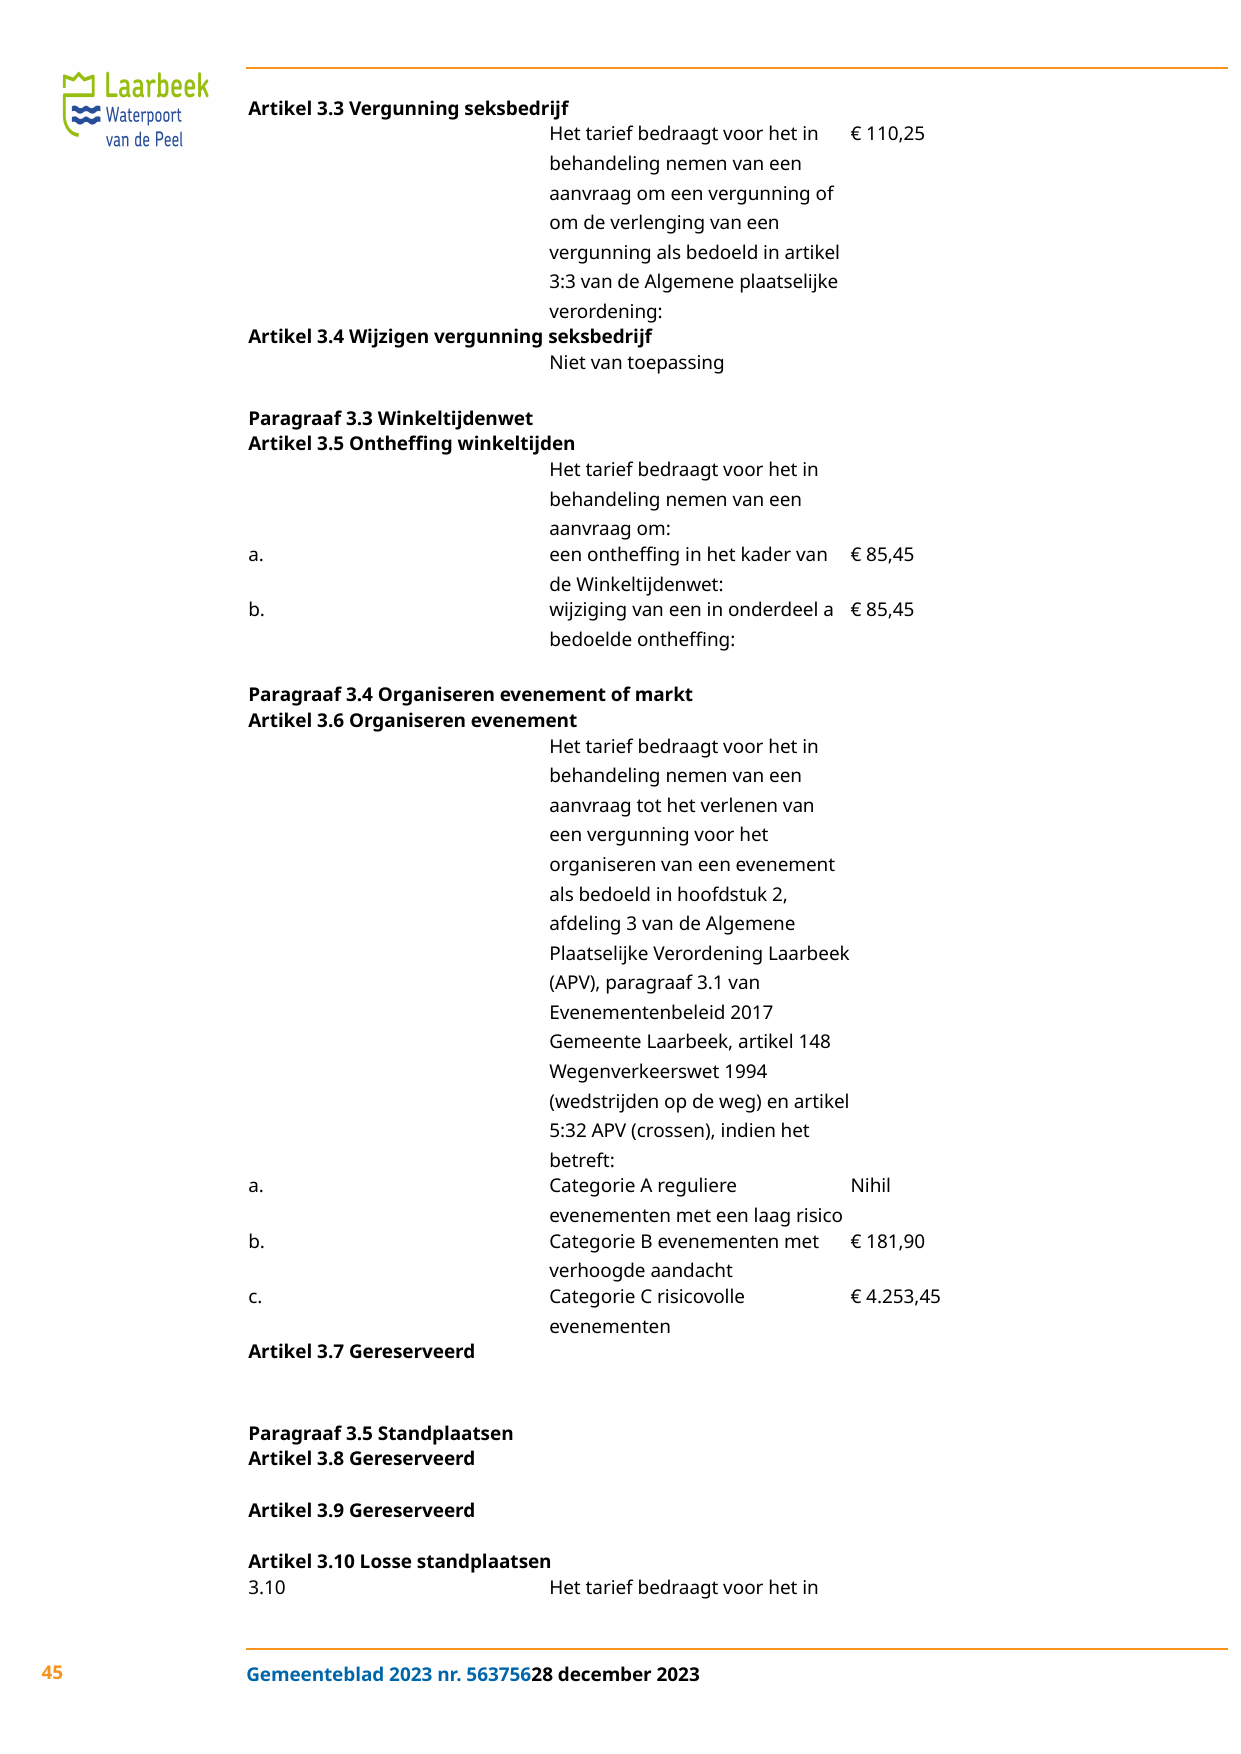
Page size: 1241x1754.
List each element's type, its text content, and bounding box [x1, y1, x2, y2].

table_cell Paragraaf 3.5 Standplaatsen [248, 1390, 1152, 1445]
table_cell Niet van toepassing [549, 350, 850, 375]
table_cell Het tarief bedraagt voor het in behandeling nemen van een aanvraag om een vergunning of om de verlenging van een vergunning als bedoeld in artikel 3:3 van de Algemene plaatselijke verordening: [549, 121, 850, 324]
table_cell [850, 456, 1152, 541]
table_cell Paragraaf 3.4 Organiseren evenement of markt [248, 652, 1152, 707]
table_cell [248, 1364, 549, 1390]
table_cell Artikel 3.5 Ontheffing winkeltijden [248, 431, 1152, 456]
table_cell Artikel 3.9 Gereserveerd [248, 1497, 1152, 1523]
table_cell [850, 1471, 1152, 1497]
table_cell € 181,90 [850, 1228, 1152, 1283]
table_cell [248, 350, 549, 375]
table_cell [549, 1364, 850, 1390]
table_cell € 85,45 [850, 596, 1152, 652]
table_cell Artikel 3.8 Gereserveerd [248, 1445, 1152, 1471]
table_cell [248, 1471, 549, 1497]
table_cell € 85,45 [850, 541, 1152, 596]
table_cell Het tarief bedraagt voor het in behandeling nemen van een aanvraag om: [549, 456, 850, 541]
table_cell Artikel 3.10 Losse standplaatsen [248, 1548, 1152, 1574]
table_cell b. [248, 1228, 549, 1283]
table_cell wijziging van een in onderdeel a bedoelde ontheffing: [549, 596, 850, 652]
table_cell [248, 121, 549, 324]
table_cell Artikel 3.6 Organiseren evenement [248, 707, 1152, 733]
table_cell Het tarief bedraagt voor het in [549, 1574, 850, 1600]
table_cell a. [248, 541, 549, 596]
table_cell Paragraaf 3.3 Winkeltijdenwet [248, 375, 1152, 431]
table_cell [850, 1574, 1152, 1600]
table_cell [850, 1523, 1152, 1548]
table_cell [850, 1364, 1152, 1390]
table_cell Artikel 3.7 Gereserveerd [248, 1339, 1152, 1364]
table_cell b. [248, 596, 549, 652]
table_cell 3.10 [248, 1574, 549, 1600]
table_cell Nihil [850, 1173, 1152, 1228]
table_cell Categorie C risicovolle evenementen [549, 1283, 850, 1339]
table_cell Artikel 3.4 Wijzigen vergunning seksbedrijf [248, 324, 1152, 349]
table_cell [248, 1523, 549, 1548]
table_cell Categorie B evenementen met verhoogde aandacht [549, 1228, 850, 1283]
table_cell Het tarief bedraagt voor het in behandeling nemen van een aanvraag tot het verlenen van een vergunning voor het organiseren van een evenement als bedoeld in hoofdstuk 2, afdeling 3 van de Algemene Plaatselijke Verordening Laarbeek (APV), paragraaf 3.1 van Evenementenbeleid 2017 Gemeente Laarbeek, artikel 148 Wegenverkeerswet 1994 (wedstrijden op de weg) en artikel 5:32 APV (crossen), indien het betreft: [549, 733, 850, 1173]
table_cell [248, 733, 549, 1173]
table_cell [248, 456, 549, 541]
table_cell € 110,25 [850, 121, 1152, 324]
table_cell c. [248, 1283, 549, 1339]
table_cell Artikel 3.3 Vergunning seksbedrijf [248, 95, 1152, 121]
table_cell a. [248, 1173, 549, 1228]
table_cell [850, 350, 1152, 375]
picture [41, 47, 231, 172]
table_cell [850, 733, 1152, 1173]
table_cell [549, 1523, 850, 1548]
table_cell € 4.253,45 [850, 1283, 1152, 1339]
table_cell [549, 1471, 850, 1497]
table_cell Categorie A reguliere evenementen met een laag risico [549, 1173, 850, 1228]
table_cell een ontheffing in het kader van de Winkeltijdenwet: [549, 541, 850, 596]
